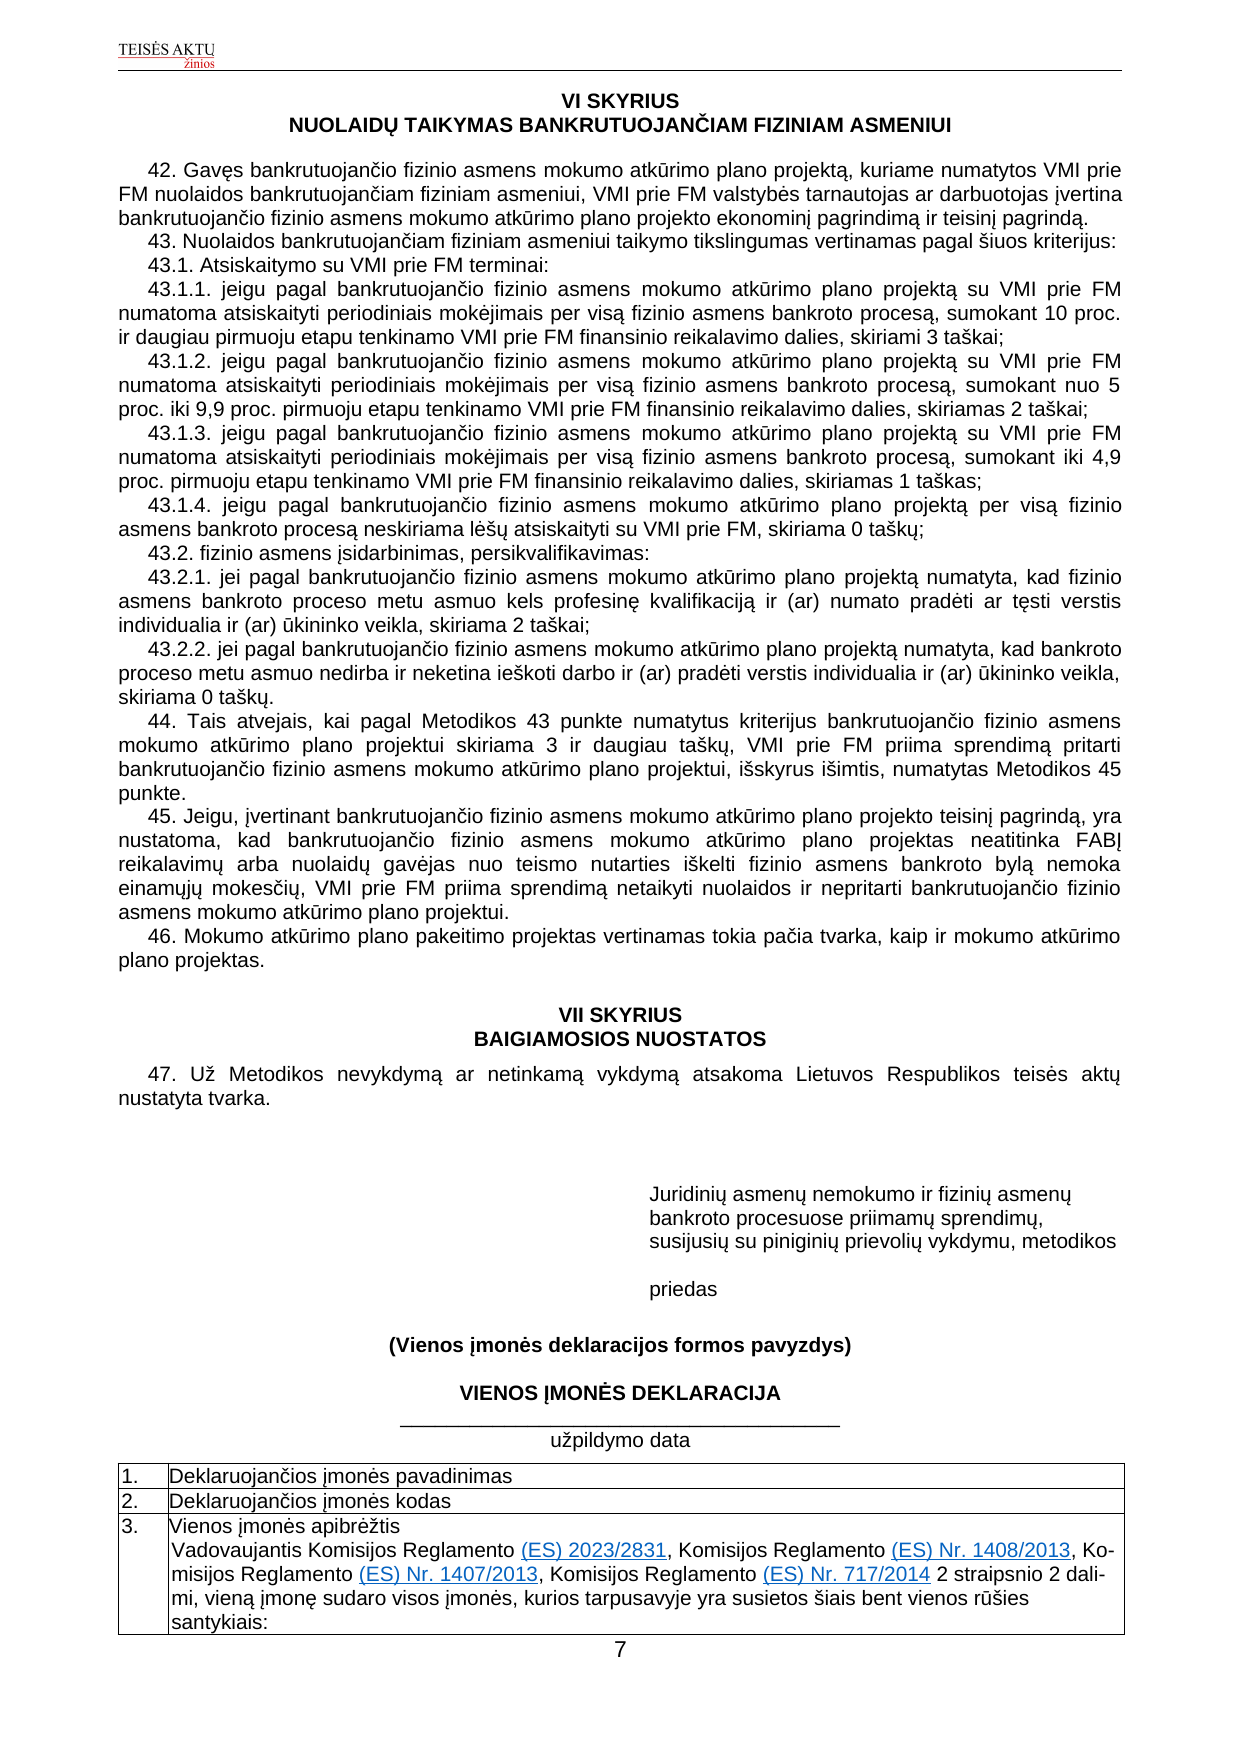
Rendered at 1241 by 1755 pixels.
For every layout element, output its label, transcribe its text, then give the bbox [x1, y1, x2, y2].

text 43.2.1. jei pagal bankrutuojančio fizinio asmens mokumo atkūrimo plano projektą numatyta, kad fizinio asmens bankroto proceso metu asmuo kels profesinę kvalifikaciją ir (ar) numato pradėti ar tęsti verstis individualia ir (ar) ūkininko veikla, skiriama 2 taškai; [118, 565, 1122, 637]
text 46. Mokumo atkūrimo plano pakeitimo projektas vertinamas tokia pačia tvarka, kaip ir mokumo atkūrimo plano projektas. [118, 924, 1122, 972]
text 45. Jeigu, įvertinant bankrutuojančio fizinio asmens mokumo atkūrimo plano projekto teisinį pagrindą, yra nustatoma, kad bankrutuojančio fizinio asmens mokumo atkūrimo plano projektas neatitinka FABĮ reikalavimų arba nuolaidų gavėjas nuo teismo nutarties iškelti fizinio asmens bankroto bylą nemoka einamųjų mokesčių, VMI prie FM priima sprendimą netaikyti nuolaidos ir nepritarti bankrutuojančio fizinio asmens mokumo atkūrimo plano projektui. [118, 804, 1122, 924]
text Juridinių asmenų nemokumo ir fizinių asmenų bankroto procesuose priimamų sprendimų, susijusių su piniginių prievolių vykdymu, metodikos priedas [649, 1181, 1122, 1301]
text 43.1.2. jeigu pagal bankrutuojančio fizinio asmens mokumo atkūrimo plano projektą su VMI prie FM numatoma atsiskaityti periodiniais mokėjimais per visą fizinio asmens bankroto procesą, sumokant nuo 5 proc. iki 9,9 proc. pirmuoju etapu tenkinamo VMI prie FM finansinio reikalavimo dalies, skiriamas 2 taškai; [118, 349, 1122, 421]
table_cell 2. [119, 1489, 168, 1513]
table_cell 3. [119, 1514, 168, 1633]
text 43.1.3. jeigu pagal bankrutuojančio fizinio asmens mokumo atkūrimo plano projektą su VMI prie FM numatoma atsiskaityti periodiniais mokėjimais per visą fizinio asmens bankroto procesą, sumokant iki 4,9 proc. pirmuoju etapu tenkinamo VMI prie FM finansinio reikalavimo dalies, skiriamas 1 taškas; [118, 421, 1122, 493]
table_header Deklaruojančios įmonės pavadinimas [169, 1464, 1124, 1488]
text 43.1. Atsiskaitymo su VMI prie FM terminai: [118, 253, 1122, 277]
text (Vienos įmonės deklaracijos formos pavyzdys) VIENOS ĮMONĖS DEKLARACIJA ______________________________________ užpildymo data [118, 1332, 1122, 1452]
table_cell Deklaruojančios įmonės kodas [169, 1489, 1124, 1513]
text 43.1.1. jeigu pagal bankrutuojančio fizinio asmens mokumo atkūrimo plano projektą su VMI prie FM numatoma atsiskaityti periodiniais mokėjimais per visą fizinio asmens bankroto procesą, sumokant 10 proc. ir daugiau pirmuoju etapu tenkinamo VMI prie FM finansinio reikalavimo dalies, skiriami 3 taškai; [118, 277, 1122, 349]
text 43. Nuolaidos bankrutuojančiam fiziniam asmeniui taikymo tikslingumas vertinamas pagal šiuos kriterijus: [118, 229, 1122, 253]
table_header 1. [119, 1464, 168, 1488]
table_cell Vienos įmonės apibrėžtis Vadovaujantis Komisijos Reglamento (ES) 2023/2831, Komisijos Reglamento (ES) Nr. 1408/2013, Ko-misijos Reglamento (ES) Nr. 1407/2013, Komisijos Reglamento (ES) Nr. 717/2014 2 straipsnio 2 dali-mi, vieną įmonę sudaro visos įmonės, kurios tarpusavyje yra susietos šiais bent vienos rūšies santykiais: [169, 1514, 1124, 1633]
text 43.2.2. jei pagal bankrutuojančio fizinio asmens mokumo atkūrimo plano projektą numatyta, kad bankroto proceso metu asmuo nedirba ir neketina ieškoti darbo ir (ar) pradėti verstis individualia ir (ar) ūkininko veikla, skiriama 0 taškų. [118, 637, 1122, 708]
text 47. Už Metodikos nevykdymą ar netinkamą vykdymą atsakoma Lietuvos Respublikos teisės aktų nustatyta tvarka. [118, 1062, 1122, 1109]
text VII SKYRIUS BAIGIAMOSIOS NUOSTATOS [118, 1003, 1122, 1051]
text VI SKYRIUS NUOLAIDŲ TAIKYMAS BANKRUTUOJANČIAM FIZINIAM ASMENIUI [118, 89, 1122, 137]
text 44. Tais atvejais, kai pagal Metodikos 43 punkte numatytus kriterijus bankrutuojančio fizinio asmens mokumo atkūrimo plano projektui skiriama 3 ir daugiau taškų, VMI prie FM priima sprendimą pritarti bankrutuojančio fizinio asmens mokumo atkūrimo plano projektui, išskyrus išimtis, numatytas Metodikos 45 punkte. [118, 708, 1122, 804]
text 42. Gavęs bankrutuojančio fizinio asmens mokumo atkūrimo plano projektą, kuriame numatytos VMI prie FM nuolaidos bankrutuojančiam fiziniam asmeniui, VMI prie FM valstybės tarnautojas ar darbuotojas įvertina bankrutuojančio fizinio asmens mokumo atkūrimo plano projekto ekonominį pagrindimą ir teisinį pagrindą. [118, 157, 1122, 229]
text 43.1.4. jeigu pagal bankrutuojančio fizinio asmens mokumo atkūrimo plano projektą per visą fizinio asmens bankroto procesą neskiriama lėšų atsiskaityti su VMI prie FM, skiriama 0 taškų; [118, 493, 1122, 541]
text 43.2. fizinio asmens įsidarbinimas, persikvalifikavimas: [118, 541, 1122, 565]
